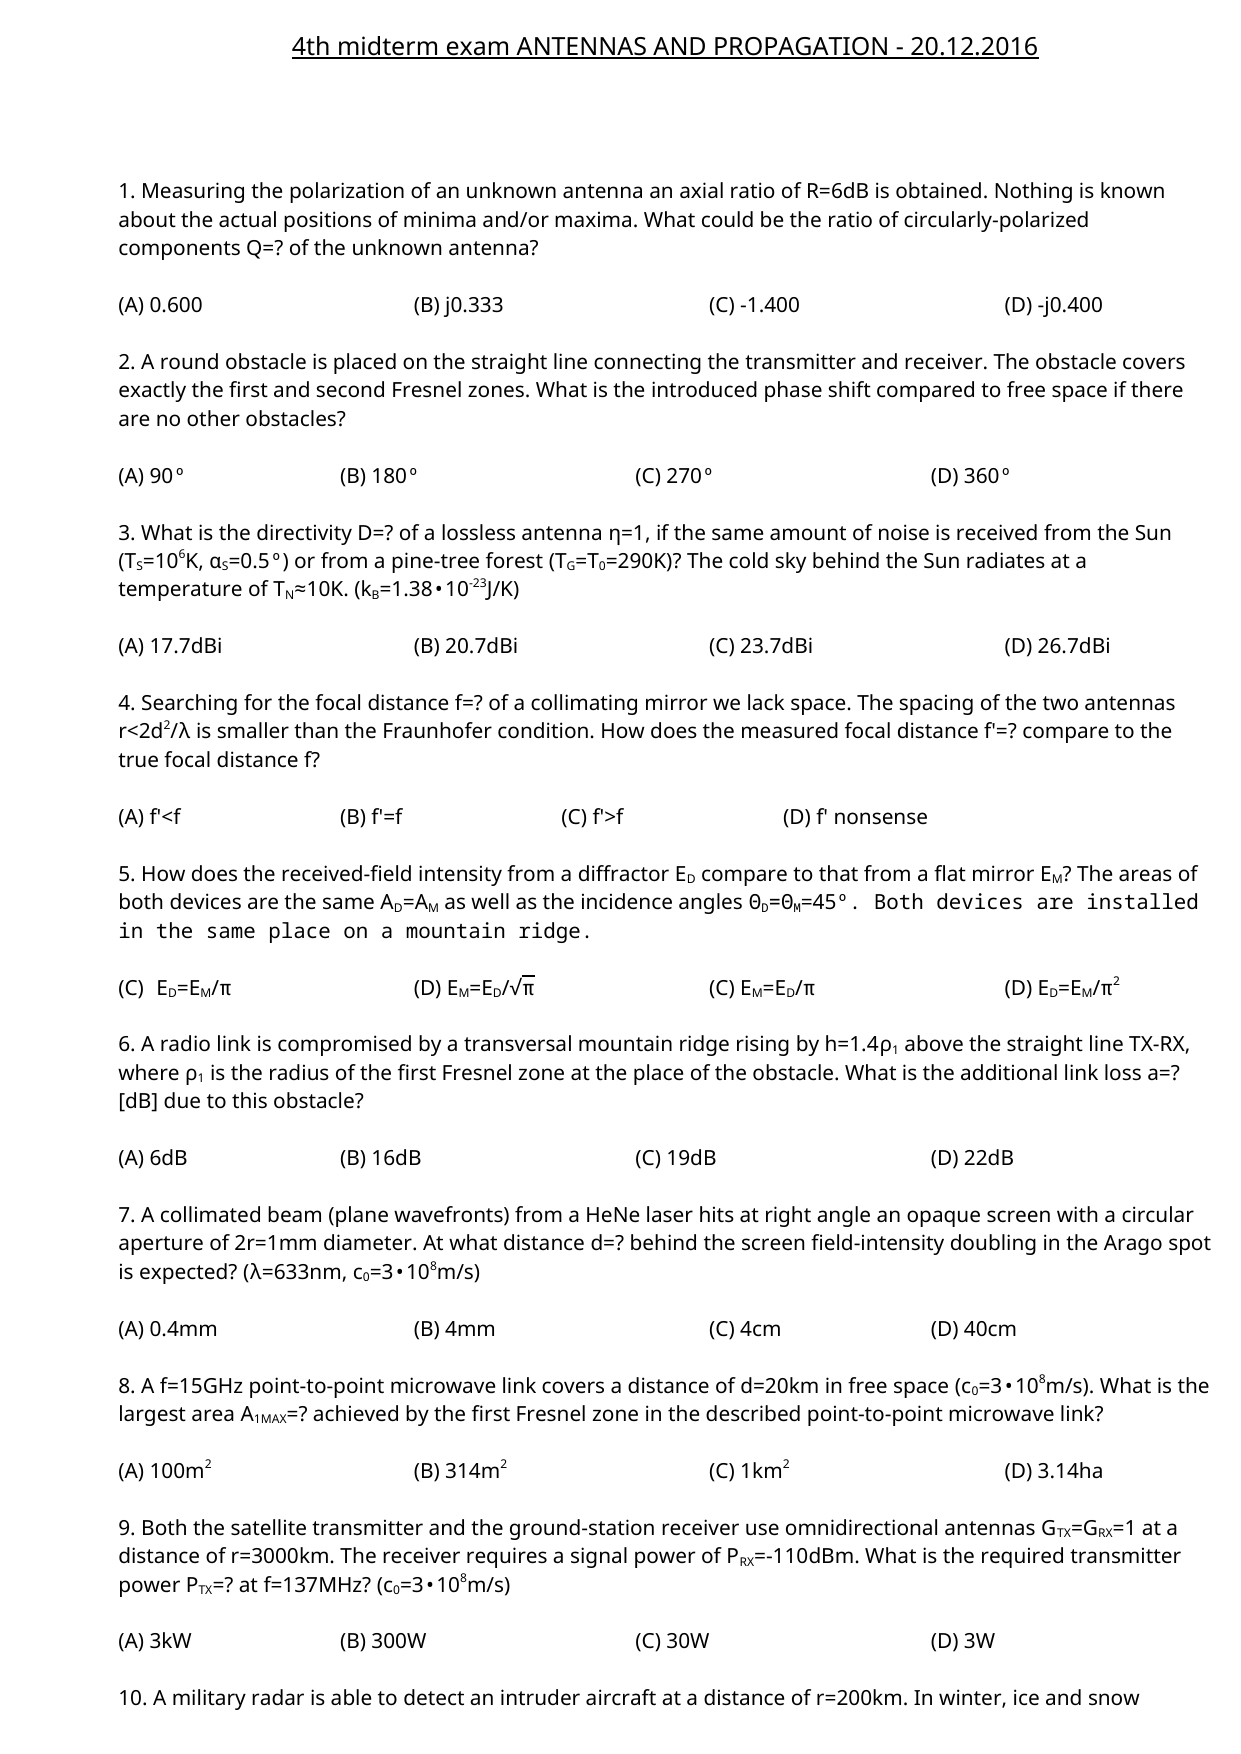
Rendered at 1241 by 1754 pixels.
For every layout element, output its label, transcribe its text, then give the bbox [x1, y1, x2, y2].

text 5. How does the received-field intensity from a diffractor ED compare to that from a flat mirror EM? The areas of both devices are the same AD=AM as well as the incidence angles ΘD=ΘM=45º. Both devices are installed in the same place on a mountain ridge. [118, 859, 1212, 944]
text 8. A f=15GHz point-to-point microwave link covers a distance of d=20km in free space (c0=3•108m/s). What is the largest area A1MAX=? achieved by the first Fresnel zone in the described point-to-point microwave link? [118, 1371, 1212, 1428]
text 7. A collimated beam (plane wavefronts) from a HeNe laser hits at right angle an opaque screen with a circular aperture of 2r=1mm diameter. At what distance d=? behind the screen field-intensity doubling in the Arago spot is expected? (λ=633nm, c0=3•108m/s) [118, 1200, 1212, 1285]
text 9. Both the satellite transmitter and the ground-station receiver use omnidirectional antennas GTX=GRX=1 at a distance of r=3000km. The receiver requires a signal power of PRX=-110dBm. What is the required transmitter power PTX=? at f=137MHz? (c0=3•108m/s) [118, 1513, 1212, 1598]
text (A) f'<f (B) f'=f (C) f'>f (D) f' nonsense [118, 802, 1212, 830]
text (A) 6dB (B) 16dB (C) 19dB (D) 22dB [118, 1143, 1212, 1172]
text (A) 0.4mm (B) 4mm (C) 4cm (D) 40cm [118, 1314, 1212, 1342]
text (C) ED=EM/π (D) EM=ED/√π (C) EM=ED/π (D) ED=EM/π2 [118, 973, 1212, 1001]
text 3. What is the directivity D=? of a lossless antenna η=1, if the same amount of noise is received from the Sun (TS=106K, αS=0.5º) or from a pine-tree forest (TG=T0=290K)? The cold sky behind the Sun radiates at a temperature of TN≈10K. (kB=1.38•10-23J/K) [118, 518, 1212, 603]
text 4th midterm exam ANTENNAS AND PROPAGATION - 20.12.2016 [118, 28, 1212, 63]
text (A) 90º (B) 180º (C) 270º (D) 360º [118, 461, 1212, 489]
text (A) 17.7dBi (B) 20.7dBi (C) 23.7dBi (D) 26.7dBi [118, 631, 1212, 660]
text 10. A military radar is able to detect an intruder aircraft at a distance of r=200km. In winter, ice and snow [118, 1683, 1212, 1712]
text (A) 100m2 (B) 314m2 (C) 1km2 (D) 3.14ha [118, 1456, 1212, 1484]
text 6. A radio link is compromised by a transversal mountain ridge rising by h=1.4ρ1 above the straight line TX-RX, where ρ1 is the radius of the first Fresnel zone at the place of the obstacle. What is the additional link loss a=? [dB] due to this obstacle? [118, 1029, 1212, 1115]
text (A) 3kW (B) 300W (C) 30W (D) 3W [118, 1627, 1212, 1655]
text 4. Searching for the focal distance f=? of a collimating mirror we lack space. The spacing of the two antennas r<2d2/λ is smaller than the Fraunhofer condition. How does the measured focal distance f'=? compare to the true focal distance f? [118, 688, 1212, 773]
text 1. Measuring the polarization of an unknown antenna an axial ratio of R=6dB is obtained. Nothing is known about the actual positions of minima and/or maxima. What could be the ratio of circularly-polarized components Q=? of the unknown antenna? [118, 176, 1212, 262]
text (A) 0.600 (B) j0.333 (C) -1.400 (D) -j0.400 [118, 290, 1212, 318]
text 2. A round obstacle is placed on the straight line connecting the transmitter and receiver. The obstacle covers exactly the first and second Fresnel zones. What is the introduced phase shift compared to free space if there are no other obstacles? [118, 347, 1212, 432]
